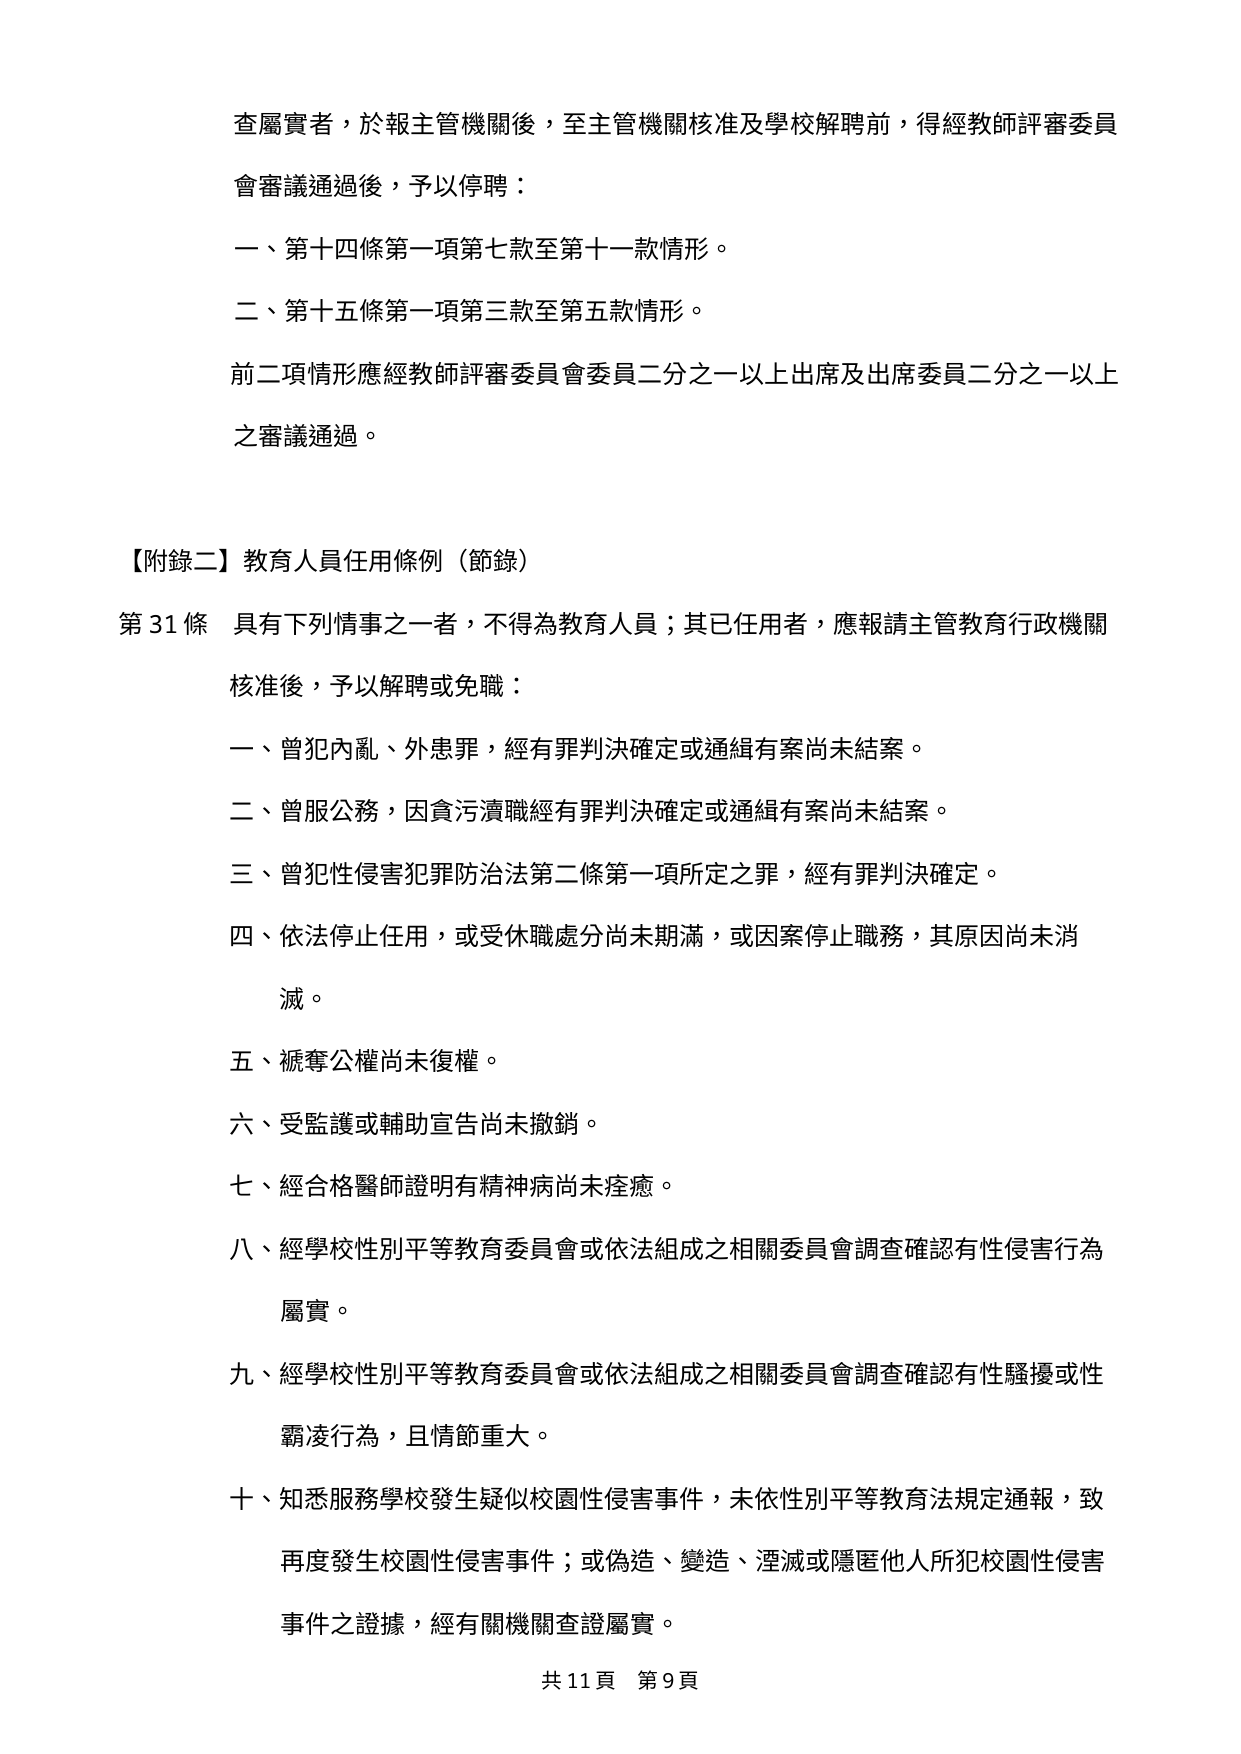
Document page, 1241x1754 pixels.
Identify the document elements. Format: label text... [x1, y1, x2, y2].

text 五、褫奪公權尚未復權。 [118, 1018, 1122, 1081]
text 一、第十四條第一項第七款至第十一款情形。 [118, 206, 1122, 268]
text 【附錄二】教育人員任用條例（節錄） [118, 518, 1122, 581]
text 六、受監護或輔助宣告尚未撤銷。 [118, 1081, 1122, 1143]
text 四、依法停止任用，或受休職處分尚未期滿，或因案停止職務，其原因尚未消 [118, 893, 1122, 956]
text 查屬實者，於報主管機關後，至主管機關核准及學校解聘前，得經教師評審委員會審議通過後，予以停聘： [231, 81, 1122, 206]
text 八、經學校性別平等教育委員會或依法組成之相關委員會調查確認有性侵害行為 屬實。 [229, 1206, 1122, 1331]
text 十、知悉服務學校發生疑似校園性侵害事件，未依性別平等教育法規定通報，致再度發生校園性侵害事件；或偽造、變造、湮滅或隱匿他人所犯校園性侵害事件之證據，經有關機關查證屬實。 [229, 1456, 1122, 1643]
text 七、經合格醫師證明有精神病尚未痊癒。 [118, 1143, 1122, 1206]
text 九、經學校性別平等教育委員會或依法組成之相關委員會調查確認有性騷擾或性 霸凌行為，且情節重大。 [229, 1331, 1122, 1456]
text 二、曾服公務，因貪污瀆職經有罪判決確定或通緝有案尚未結案。 [118, 768, 1122, 831]
text 三、曾犯性侵害犯罪防治法第二條第一項所定之罪，經有罪判決確定。 [118, 831, 1122, 893]
text 一、曾犯內亂、外患罪，經有罪判決確定或通緝有案尚未結案。 [118, 706, 1122, 768]
text 二、第十五條第一項第三款至第五款情形。 [118, 268, 1122, 331]
text 滅。 [118, 956, 1122, 1018]
text 第31條 具有下列情事之一者，不得為教育人員；其已任用者，應報請主管教育行政機關核准後，予以解聘或免職： [118, 581, 1122, 706]
text 前二項情形應經教師評審委員會委員二分之一以上出席及出席委員二分之一以上之審議通過。 [231, 331, 1122, 456]
